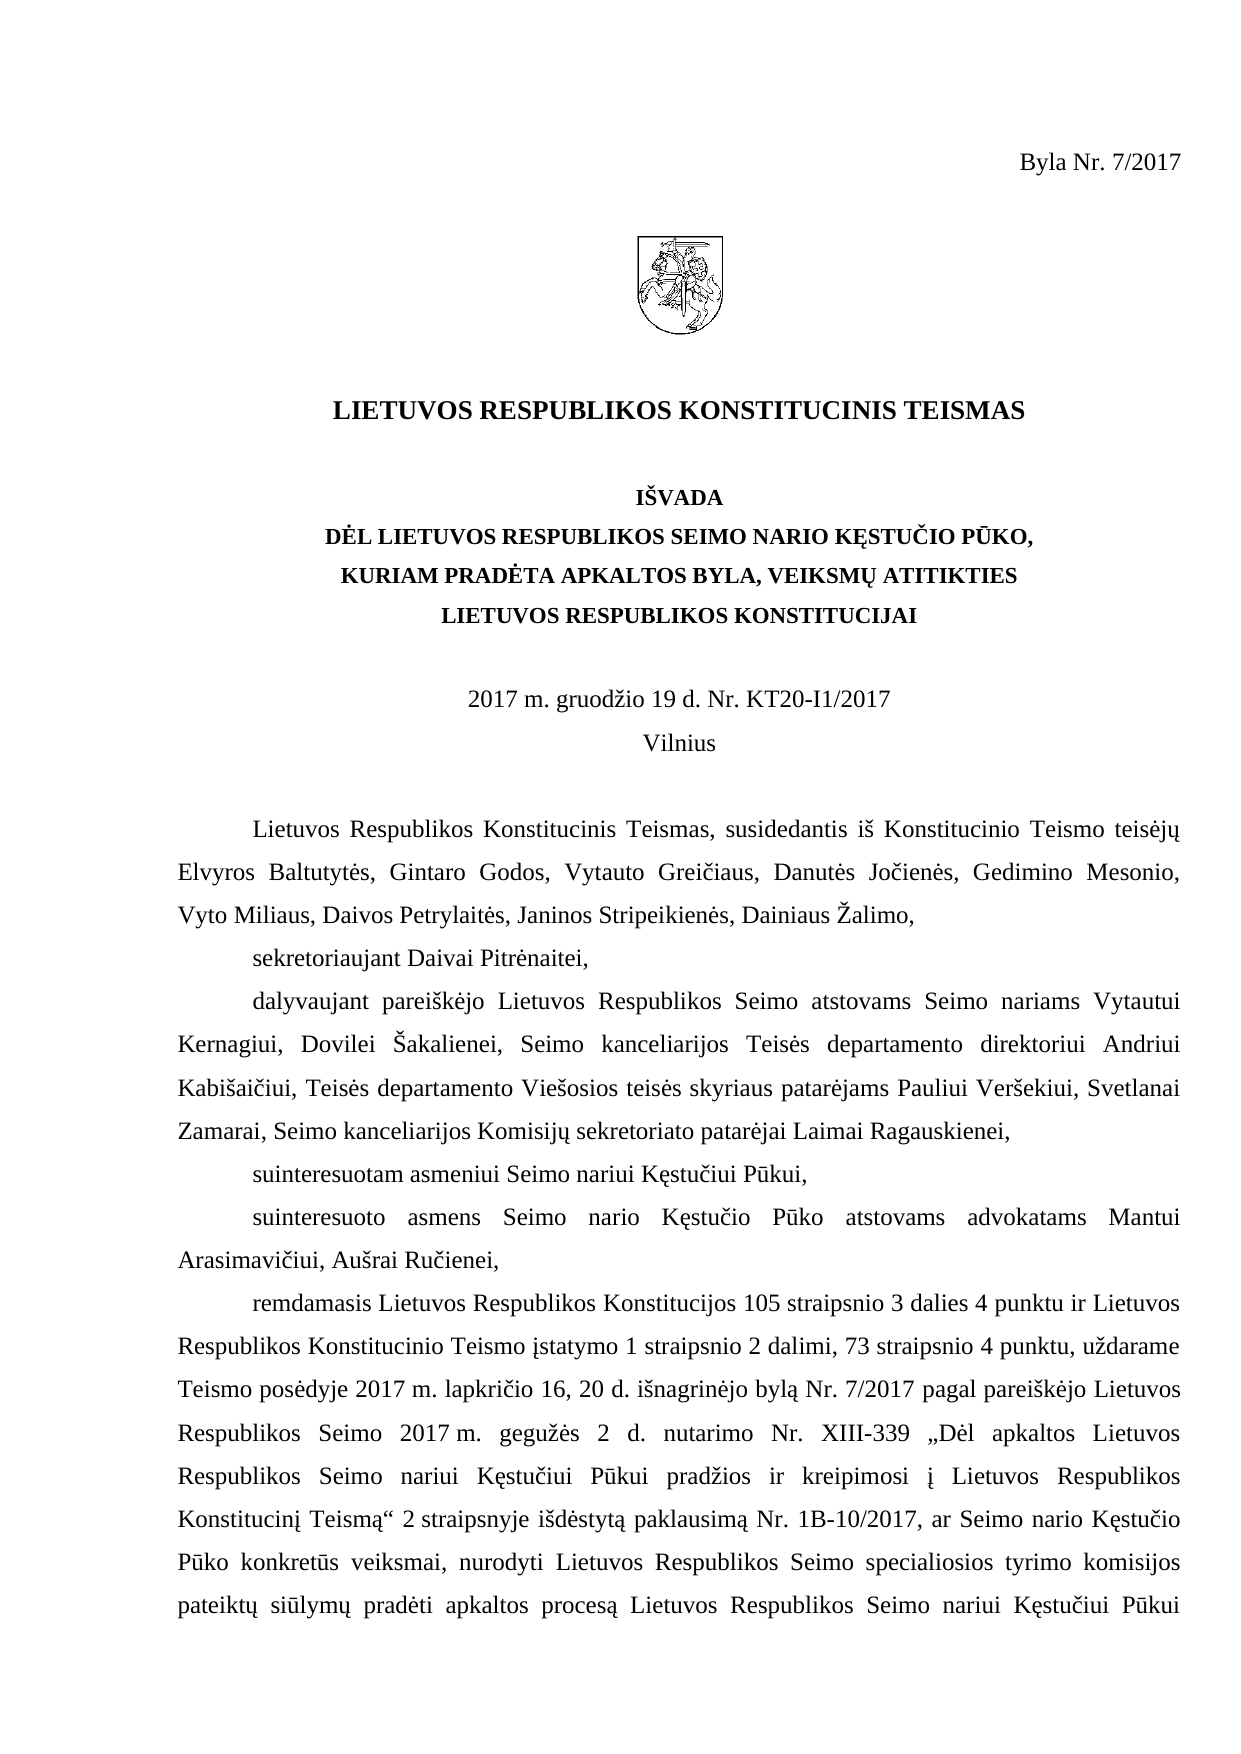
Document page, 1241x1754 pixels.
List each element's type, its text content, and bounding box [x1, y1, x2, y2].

text IŠVADA [295, 483, 1063, 510]
text sekretoriaujant Daivai Pitrėnaitei, [177, 943, 1181, 972]
text LIETUVOS RESPUBLIKOS KONSTITUCINIS TEISMAS [177, 394, 1181, 425]
text dalyvaujant pareiškėjo Lietuvos Respublikos Seimo atstovams Seimo nariams Vytautui Kernagiui, Dovilei Šakalienei, Seimo kanceliarijos Teisės departamento direktoriui Andriui Kabišaičiui, Teisės departamento Viešosios teisės skyriaus patarėjams Pauliui Veršekiui, Svetlanai Zamarai, Seimo kanceliarijos Komisijų sekretoriato patarėjai Laimai Ragauskienei, [177, 986, 1181, 1144]
text DĖL LIETUVOS RESPUBLIKOS SEIMO NARIO KĘSTUČIO PŪKO, KURIAM PRADĖTA APKALTOS BYLA, VEIKSMŲ ATITIKTIES LIETUVOS RESPUBLIKOS KONSTITUCIJAI [295, 523, 1063, 628]
text Byla Nr. 7/2017 [177, 147, 1181, 176]
text suinteresuoto asmens Seimo nario Kęstučio Pūko atstovams advokatams Mantui Arasimavičiui, Aušrai Ručienei, [177, 1202, 1181, 1274]
text Lietuvos Respublikos Konstitucinis Teismas, susidedantis iš Konstitucinio Teismo teisėjų Elvyros Baltutytės, Gintaro Godos, Vytauto Greičiaus, Danutės Jočienės, Gedimino Mesonio, Vyto Miliaus, Daivos Petrylaitės, Janinos Stripeikienės, Dainiaus Žalimo, [177, 814, 1181, 929]
text Vilnius [177, 728, 1181, 756]
text suinteresuotam asmeniui Seimo nariui Kęstučiui Pūkui, [177, 1159, 1181, 1188]
text 2017 m. gruodžio 19 d. Nr. KT20-I1/2017 [177, 684, 1181, 713]
text remdamasis Lietuvos Respublikos Konstitucijos 105 straipsnio 3 dalies 4 punktu ir Lietuvos Respublikos Konstitucinio Teismo įstatymo 1 straipsnio 2 dalimi, 73 straipsnio 4 punktu, uždarame Teismo posėdyje 2017 m. lapkričio 16, 20 d. išnagrinėjo bylą Nr. 7/2017 pagal pareiškėjo Lietuvos Respublikos Seimo 2017 m. gegužės 2 d. nutarimo Nr. XIII-339 „Dėl apkaltos Lietuvos Respublikos Seimo nariui Kęstučiui Pūkui pradžios ir kreipimosi į Lietuvos Respublikos Konstitucinį Teismą“ 2 straipsnyje išdėstytą paklausimą Nr. 1B-10/2017, ar Seimo nario Kęstučio Pūko konkretūs veiksmai, nurodyti Lietuvos Respublikos Seimo specialiosios tyrimo komisijos pateiktų siūlymų pradėti apkaltos procesą Lietuvos Respublikos Seimo nariui Kęstučiui Pūkui [177, 1288, 1181, 1619]
